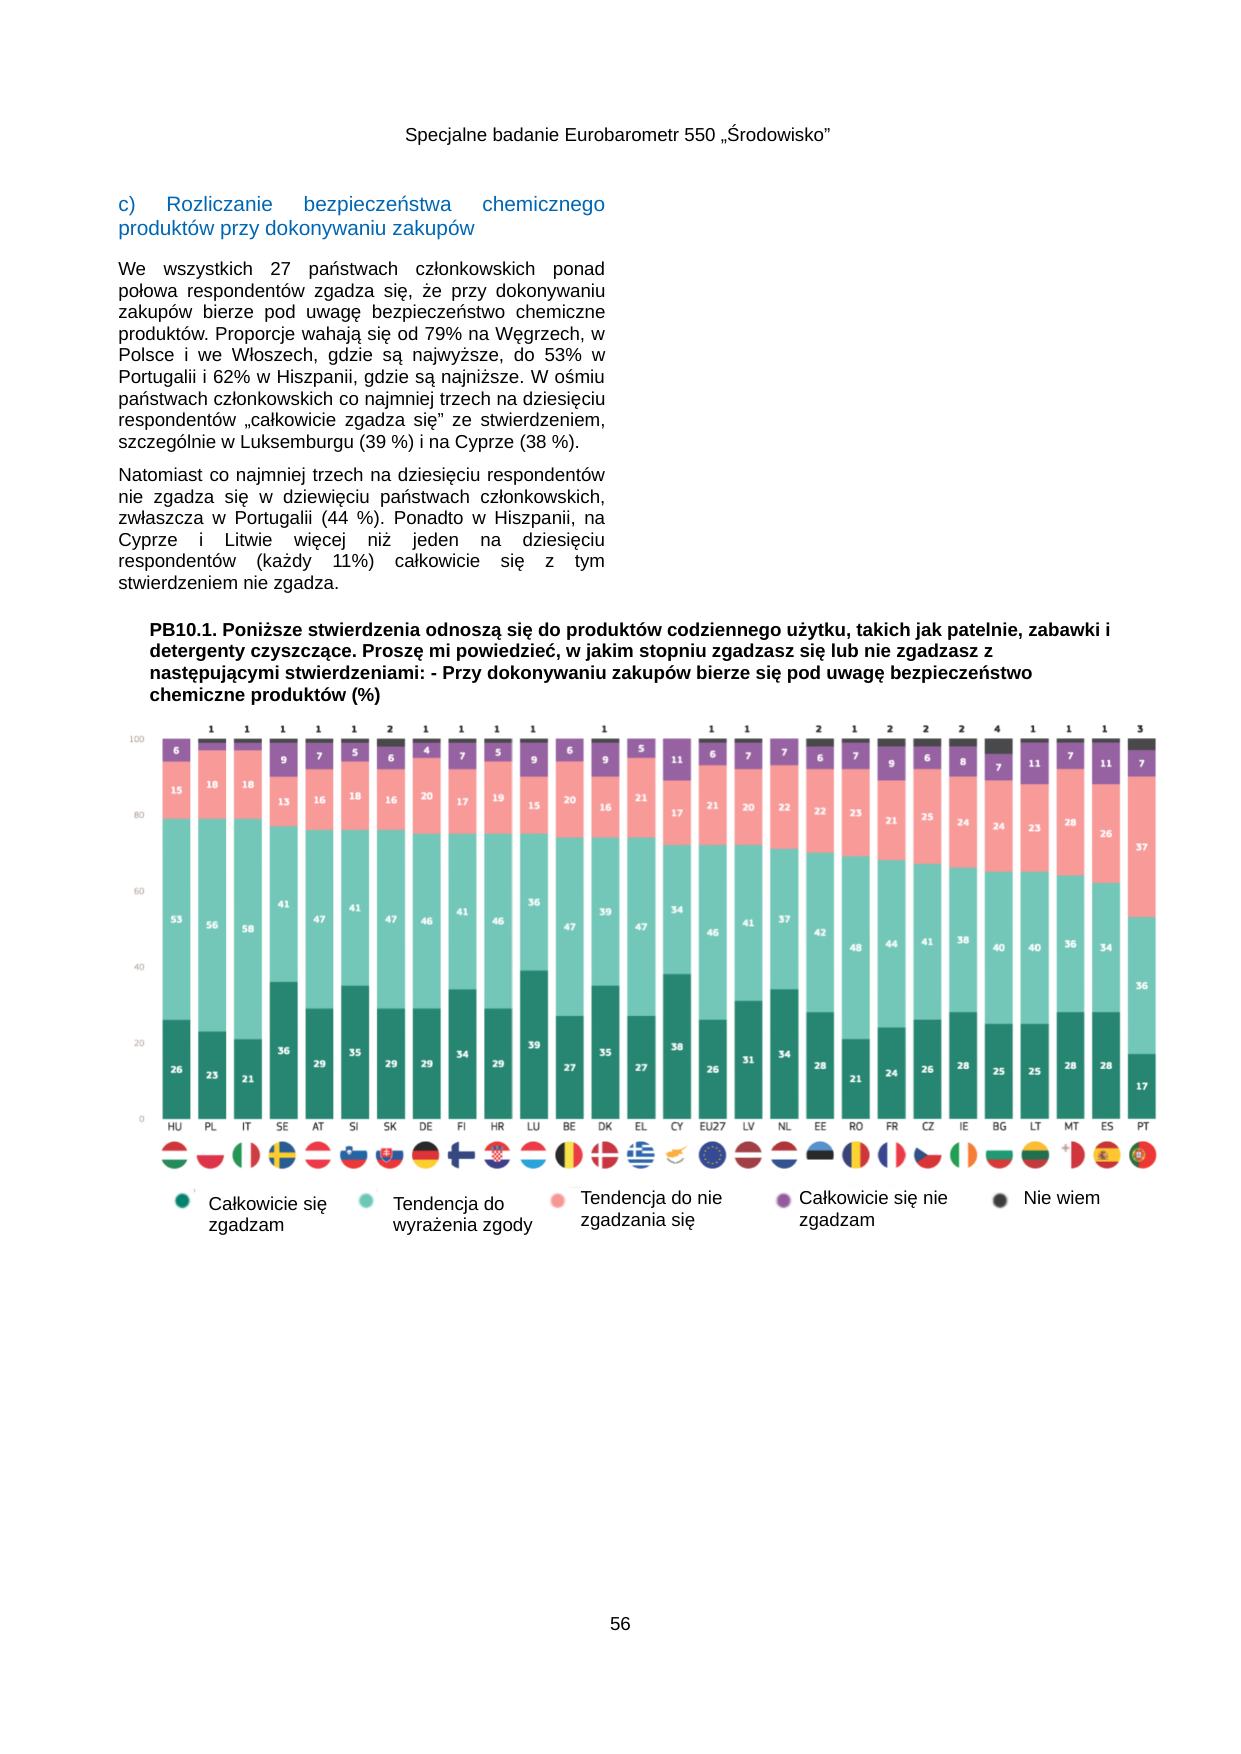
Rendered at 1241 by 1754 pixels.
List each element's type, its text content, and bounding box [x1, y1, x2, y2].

text Natomiast co najmniej trzech na dziesięciu respondentów nie zgadza się w dziewięciu państwach członkowskich, zwłaszcza w Portugalii (44 %). Ponadto w Hiszpanii, na Cyprze i Litwie więcej niż jeden na dziesięciu respondentów (każdy 11%) całkowicie się z tym stwierdzeniem nie zgadza. [118, 464, 605, 593]
picture [118, 718, 1168, 1174]
subtitle c) Rozliczanie bezpieczeństwa chemicznego produktów przy dokonywaniu zakupów [118, 192, 605, 239]
text We wszystkich 27 państwach członkowskich ponad połowa respondentów zgadza się, że przy dokonywaniu zakupów bierze pod uwagę bezpieczeństwo chemiczne produktów. Proporcje wahają się od 79% na Węgrzech, w Polsce i we Włoszech, gdzie są najwyższe, do 53% w Portugalii i 62% w Hiszpanii, gdzie są najniższe. W ośmiu państwach członkowskich co najmniej trzech na dziesięciu respondentów „całkowicie zgadza się” ze stwierdzeniem, szczególnie w Luksemburgu (39 %) i na Cyprze (38 %). [118, 258, 605, 452]
picture [164, 1179, 1009, 1215]
